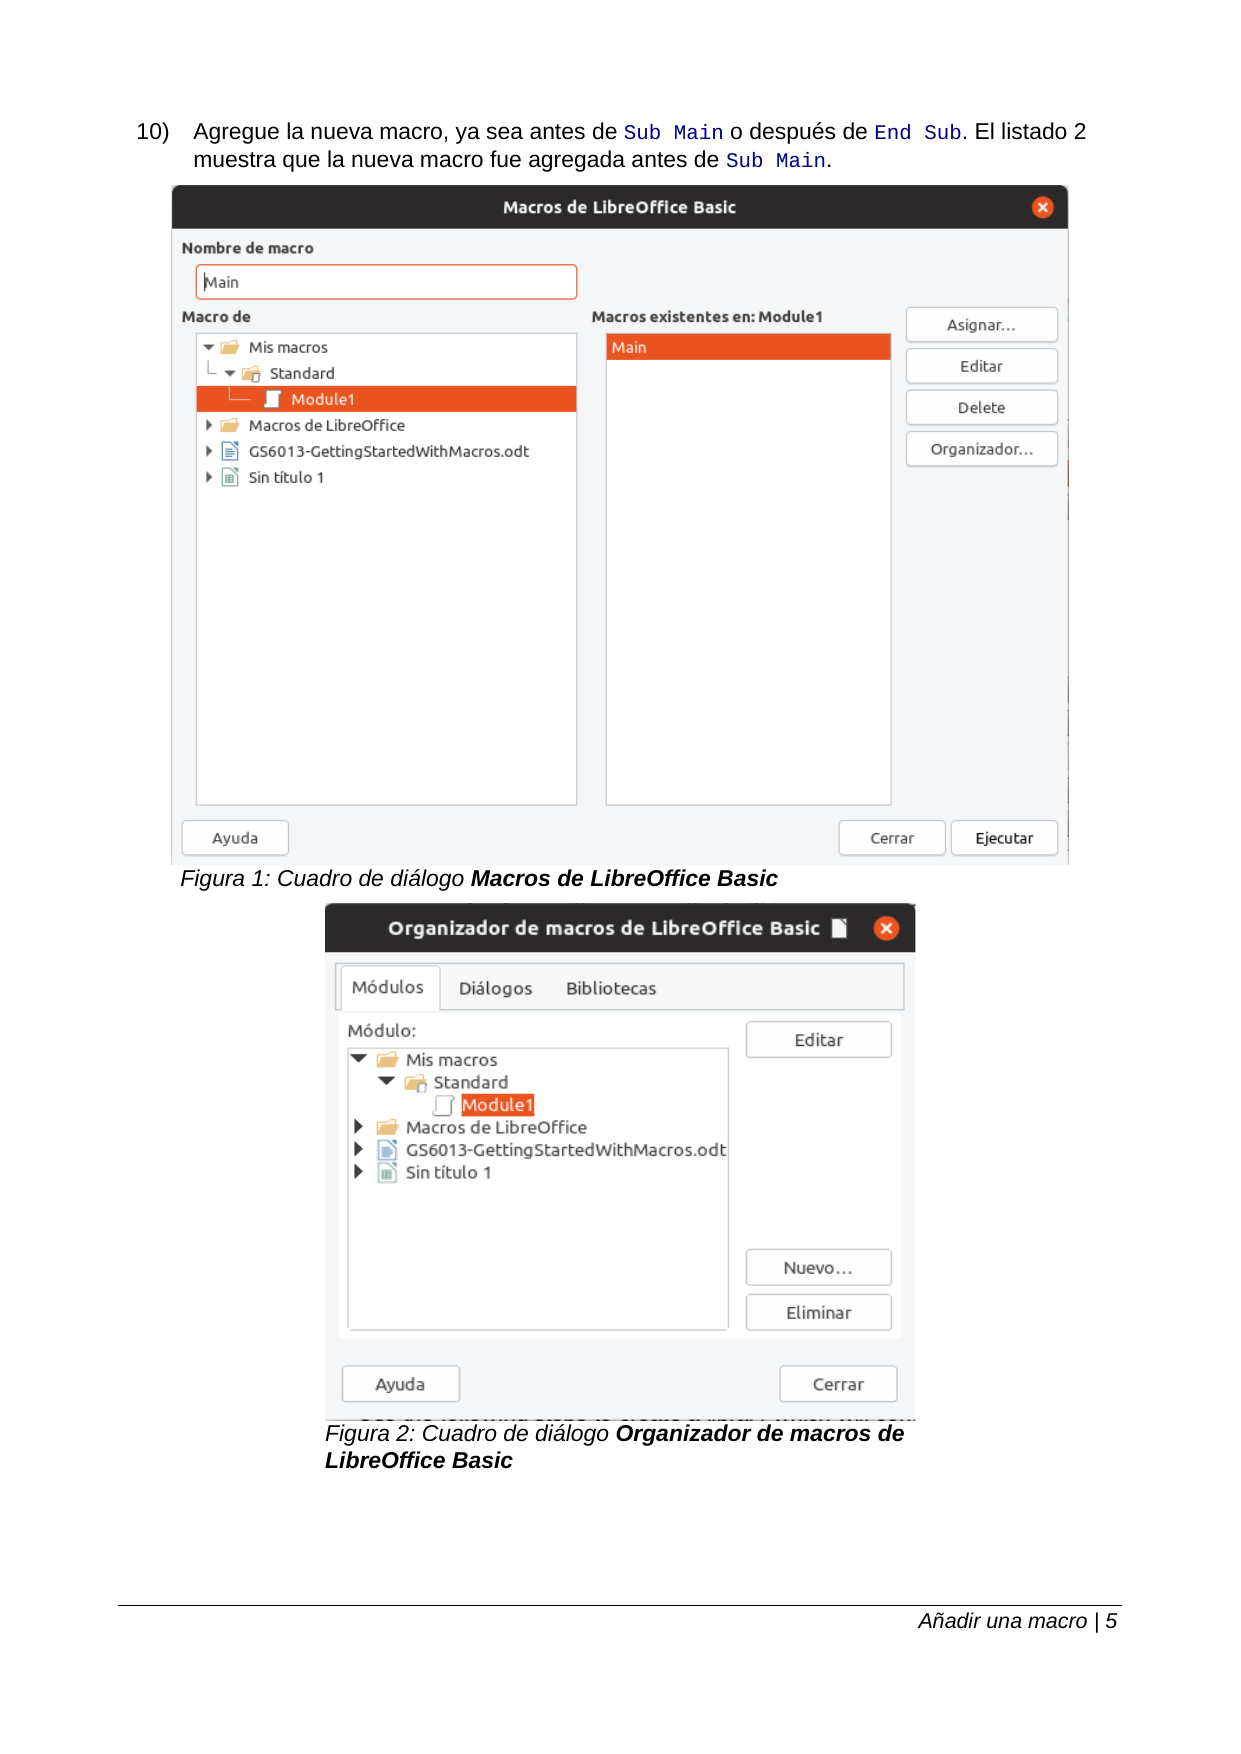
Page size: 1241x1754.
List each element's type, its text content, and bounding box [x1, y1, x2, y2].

picture [325, 903, 916, 1421]
text Figura 2: Cuadro de diálogo Organizador de macros de LibreOffice Basic [325, 1421, 915, 1473]
text Figura 1: Cuadro de diálogo Macros de LibreOffice Basic [180, 865, 1060, 891]
list Agregue la nueva macro, ya sea antes de Sub Main o después de End Sub. El listado 2 muestra que la nueva macro fue agregada antes de Sub Main. [169, 118, 1122, 173]
picture [171, 185, 1069, 865]
